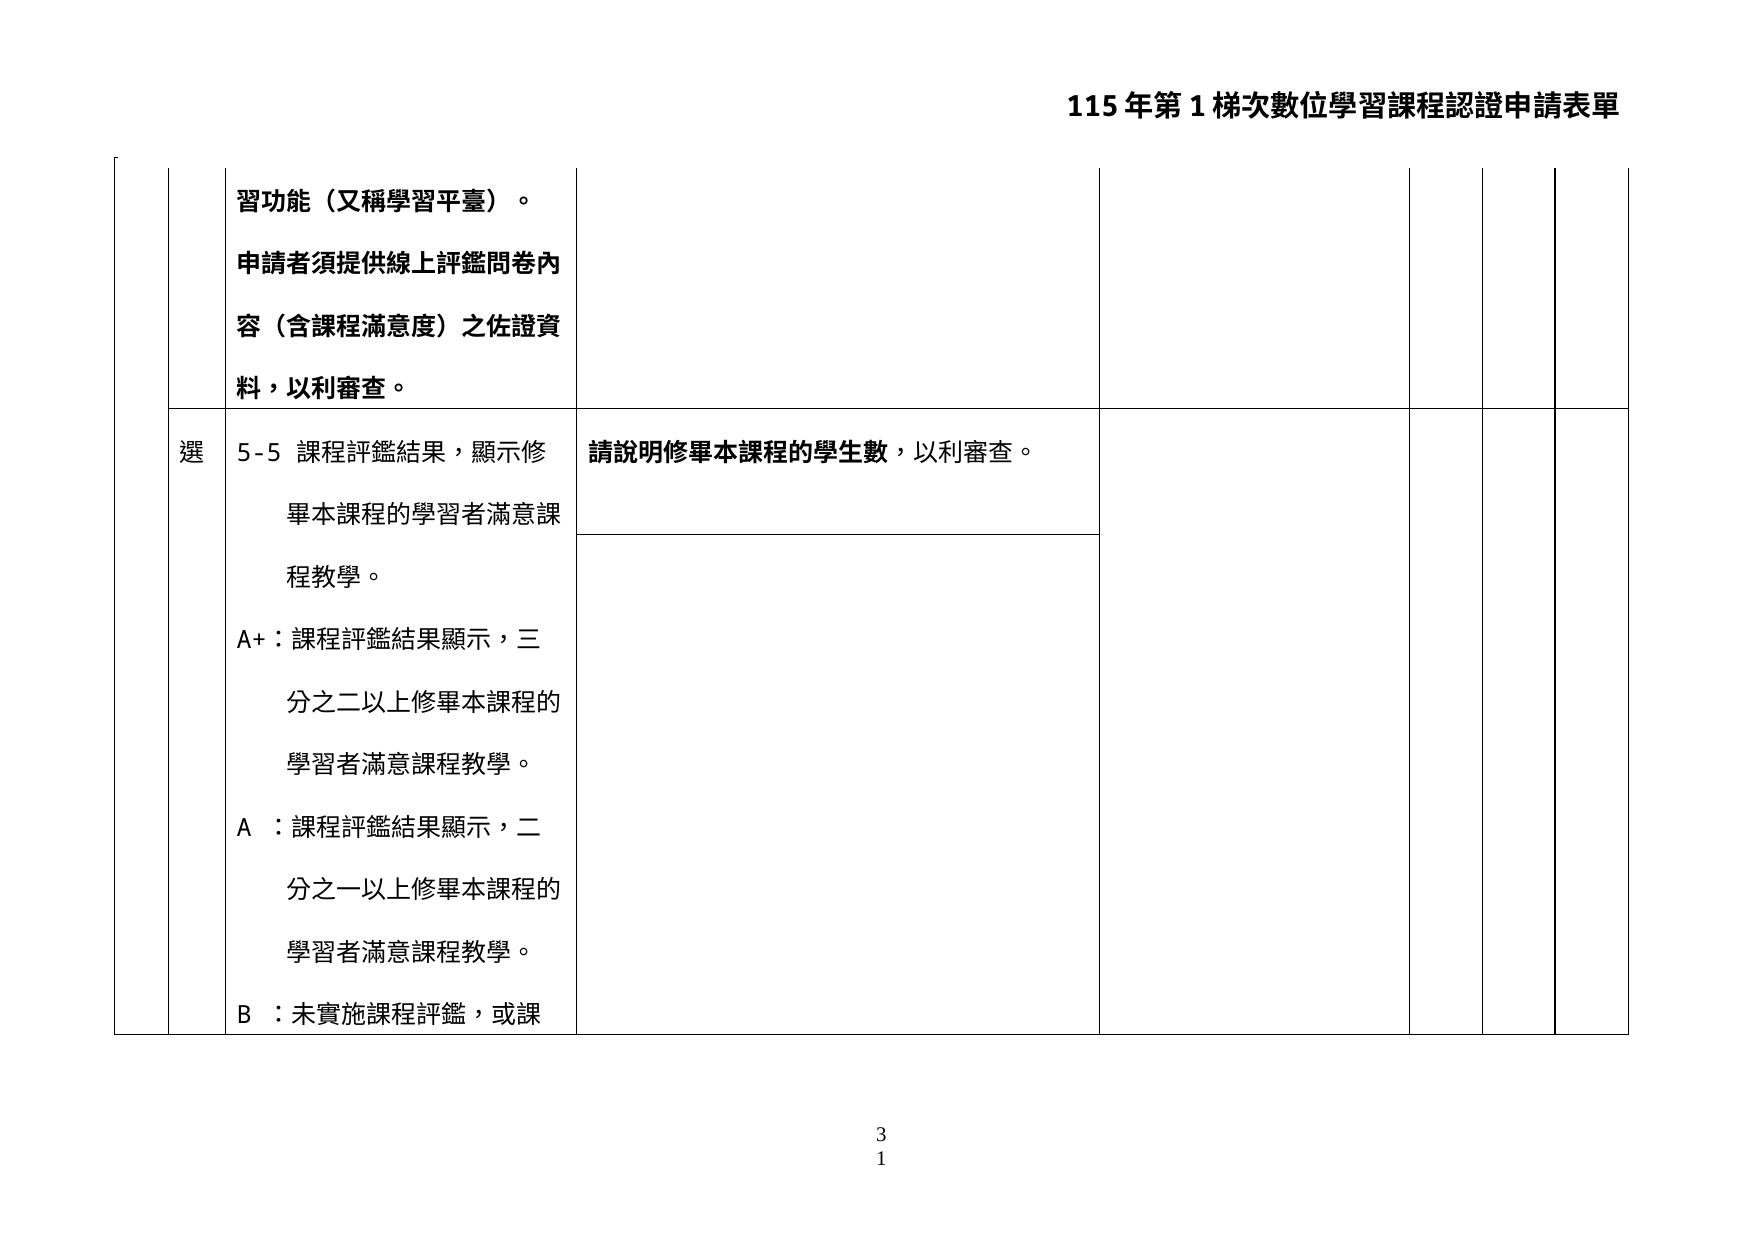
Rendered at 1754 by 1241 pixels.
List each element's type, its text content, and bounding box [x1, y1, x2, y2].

table_cell 請說明修畢本課程的學生數，以利審查。 [577, 409, 1099, 534]
table_cell [1483, 409, 1554, 1034]
table_cell [1556, 409, 1628, 1034]
table_cell [1556, 168, 1628, 408]
table_cell [577, 535, 1099, 1034]
table_cell [1100, 409, 1409, 1034]
table_cell [1410, 409, 1482, 1034]
table_cell 習功能（又稱學習平臺）。 申請者須提供線上評鑑問卷內 容（含課程滿意度）之佐證資 料，以利審查。 [226, 168, 576, 408]
table_cell [115, 158, 168, 1034]
table_cell 選 [169, 409, 225, 1034]
table_cell [169, 168, 225, 408]
table_cell [577, 168, 1099, 408]
table_cell [1483, 168, 1554, 408]
table_cell [1410, 168, 1482, 408]
table_cell [1100, 168, 1409, 408]
table_cell 5-5 課程評鑑結果，顯示修畢本課程的學習者滿意課程教學。 A+：課程評鑑結果顯示，三分之二以上修畢本課程的學習者滿意課程教學。 A ：課程評鑑結果顯示，二分之一以上修畢本課程的學習者滿意課程教學。 B ：未實施課程評鑑，或課 [226, 409, 576, 1034]
